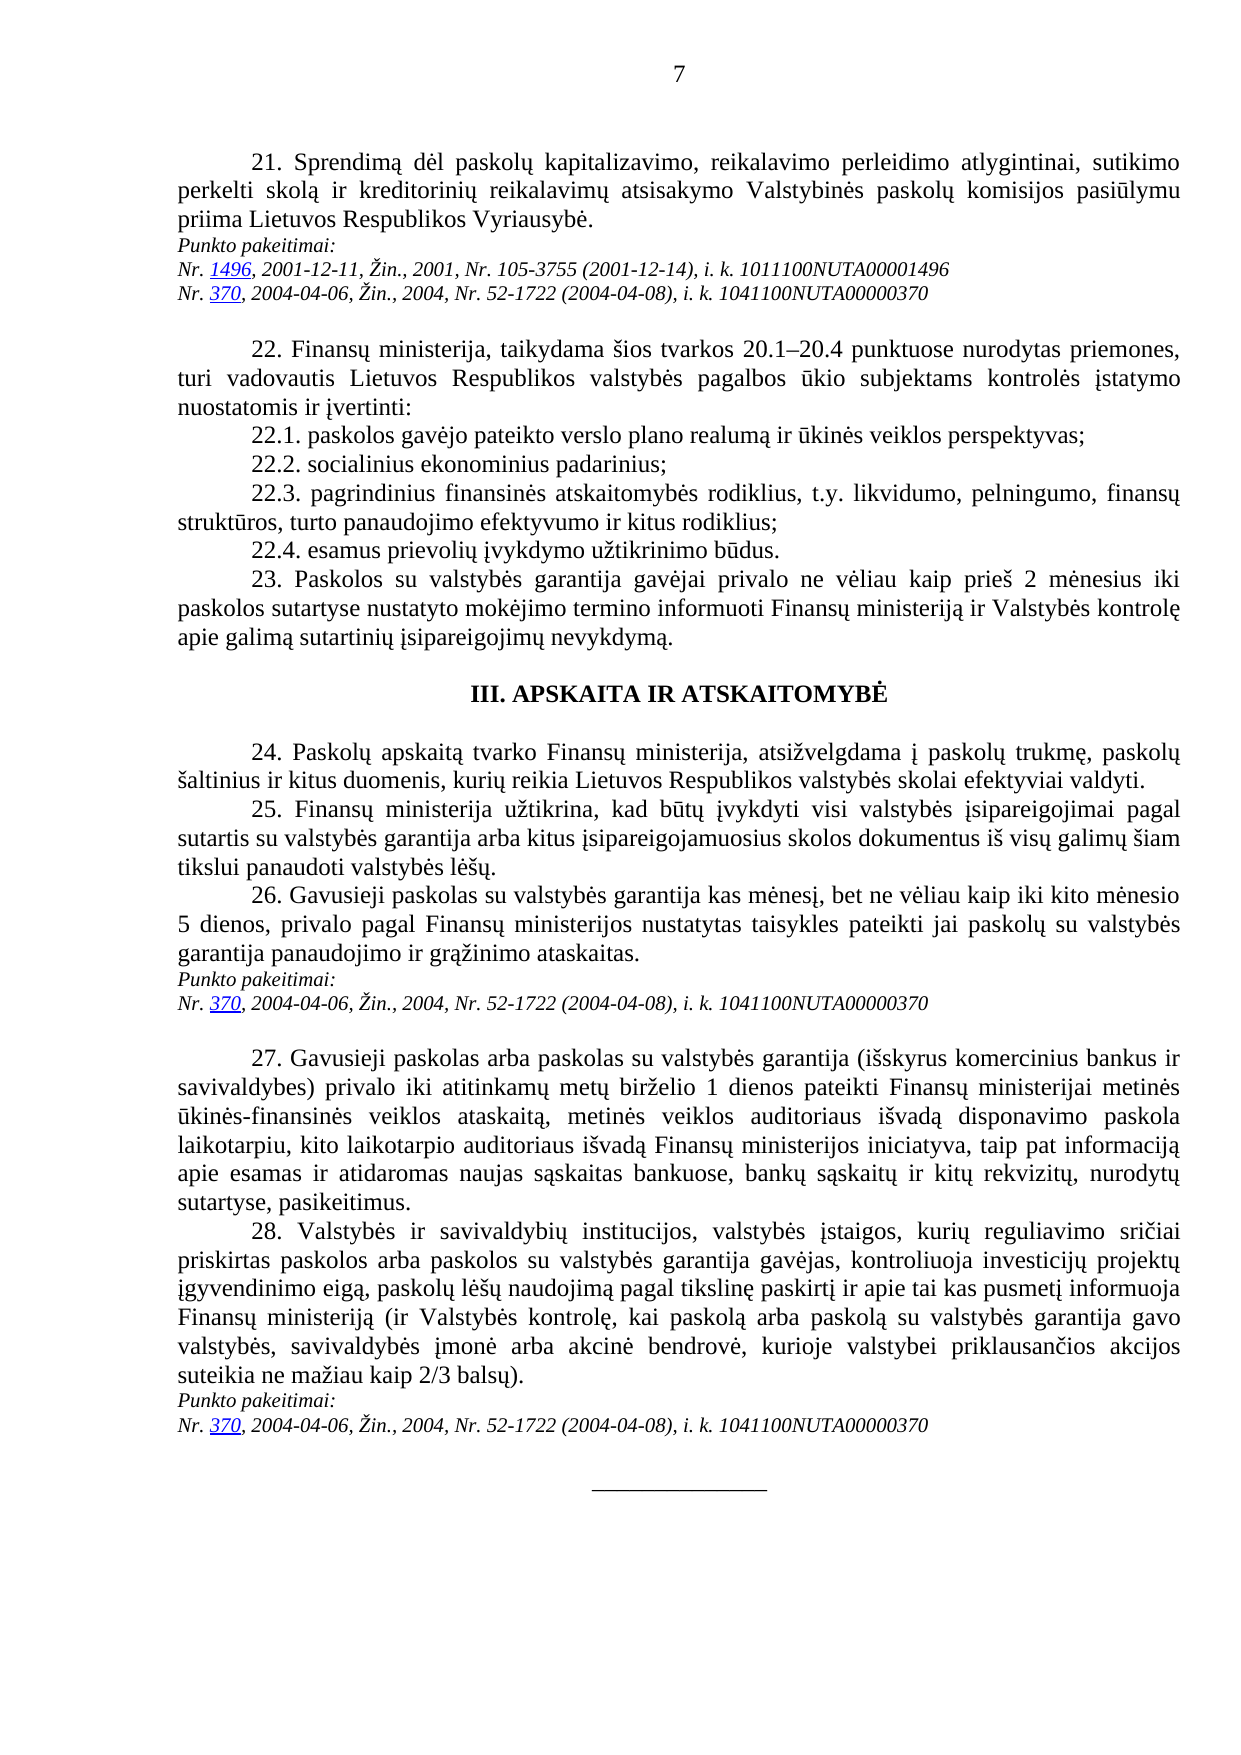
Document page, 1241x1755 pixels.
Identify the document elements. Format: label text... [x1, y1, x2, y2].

text 25. Finansų ministerija užtikrina, kad būtų įvykdyti visi valstybės įsipareigojimai pagal sutartis su valstybės garantija arba kitus įsipareigojamuosius skolos dokumentus iš visų galimų šiam tikslui panaudoti valstybės lėšų. [177, 794, 1181, 880]
text 21. Sprendimą dėl paskolų kapitalizavimo, reikalavimo perleidimo atlygintinai, sutikimo perkelti skolą ir kreditorinių reikalavimų atsisakymo Valstybinės paskolų komisijos pasiūlymu priima Lietuvos Respublikos Vyriausybė. [177, 147, 1181, 233]
text 24. Paskolų apskaitą tvarko Finansų ministerija, atsižvelgdama į paskolų trukmę, paskolų šaltinius ir kitus duomenis, kurių reikia Lietuvos Respublikos valstybės skolai efektyviai valdyti. [177, 737, 1181, 794]
text 22.2. socialinius ekonominius padarinius; [177, 449, 1181, 478]
text 22.4. esamus prievolių įvykdymo užtikrinimo būdus. [177, 535, 1181, 564]
text III. APSKAITA IR ATSKAITOMYBĖ [177, 679, 1181, 708]
text 22.1. paskolos gavėjo pateikto verslo plano realumą ir ūkinės veiklos perspektyvas; [177, 420, 1181, 449]
text Nr. 370, 2004-04-06, Žin., 2004, Nr. 52-1722 (2004-04-08), i. k. 1041100NUTA00000370 [177, 281, 1181, 305]
text 22.3. pagrindinius finansinės atskaitomybės rodiklius, t.y. likvidumo, pelningumo, finansų struktūros, turto panaudojimo efektyvumo ir kitus rodiklius; [177, 478, 1181, 535]
text Nr. 370, 2004-04-06, Žin., 2004, Nr. 52-1722 (2004-04-08), i. k. 1041100NUTA00000370 [177, 991, 1181, 1015]
text 22. Finansų ministerija, taikydama šios tvarkos 20.1–20.4 punktuose nurodytas priemones, turi vadovautis Lietuvos Respublikos valstybės pagalbos ūkio subjektams kontrolės įstatymo nuostatomis ir įvertinti: [177, 334, 1181, 420]
text 26. Gavusieji paskolas su valstybės garantija kas mėnesį, bet ne vėliau kaip iki kito mėnesio 5 dienos, privalo pagal Finansų ministerijos nustatytas taisykles pateikti jai paskolų su valstybės garantija panaudojimo ir grąžinimo ataskaitas. [177, 880, 1181, 967]
text 27. Gavusieji paskolas arba paskolas su valstybės garantija (išskyrus komercinius bankus ir savivaldybes) privalo iki atitinkamų metų birželio 1 dienos pateikti Finansų ministerijai metinės ūkinės-finansinės veiklos ataskaitą, metinės veiklos auditoriaus išvadą disponavimo paskola laikotarpiu, kito laikotarpio auditoriaus išvadą Finansų ministerijos iniciatyva, taip pat informaciją apie esamas ir atidaromas naujas sąskaitas bankuose, bankų sąskaitų ir kitų rekvizitų, nurodytų sutartyse, pasikeitimus. [177, 1043, 1181, 1216]
text Nr. 1496, 2001-12-11, Žin., 2001, Nr. 105-3755 (2001-12-14), i. k. 1011100NUTA00001496 [177, 257, 1181, 281]
text Punkto pakeitimai: [177, 967, 1181, 991]
text 23. Paskolos su valstybės garantija gavėjai privalo ne vėliau kaip prieš 2 mėnesius iki paskolos sutartyse nustatyto mokėjimo termino informuoti Finansų ministeriją ir Valstybės kontrolę apie galimą sutartinių įsipareigojimų nevykdymą. [177, 564, 1181, 650]
text Punkto pakeitimai: [177, 1388, 1181, 1412]
text ______________ [177, 1465, 1181, 1494]
text Nr. 370, 2004-04-06, Žin., 2004, Nr. 52-1722 (2004-04-08), i. k. 1041100NUTA00000370 [177, 1412, 1181, 1437]
text Punkto pakeitimai: [177, 233, 1181, 257]
text 28. Valstybės ir savivaldybių institucijos, valstybės įstaigos, kurių reguliavimo sričiai priskirtas paskolos arba paskolos su valstybės garantija gavėjas, kontroliuoja investicijų projektų įgyvendinimo eigą, paskolų lėšų naudojimą pagal tikslinę paskirtį ir apie tai kas pusmetį informuoja Finansų ministeriją (ir Valstybės kontrolę, kai paskolą arba paskolą su valstybės garantija gavo valstybės, savivaldybės įmonė arba akcinė bendrovė, kurioje valstybei priklausančios akcijos suteikia ne mažiau kaip 2/3 balsų). [177, 1216, 1181, 1388]
